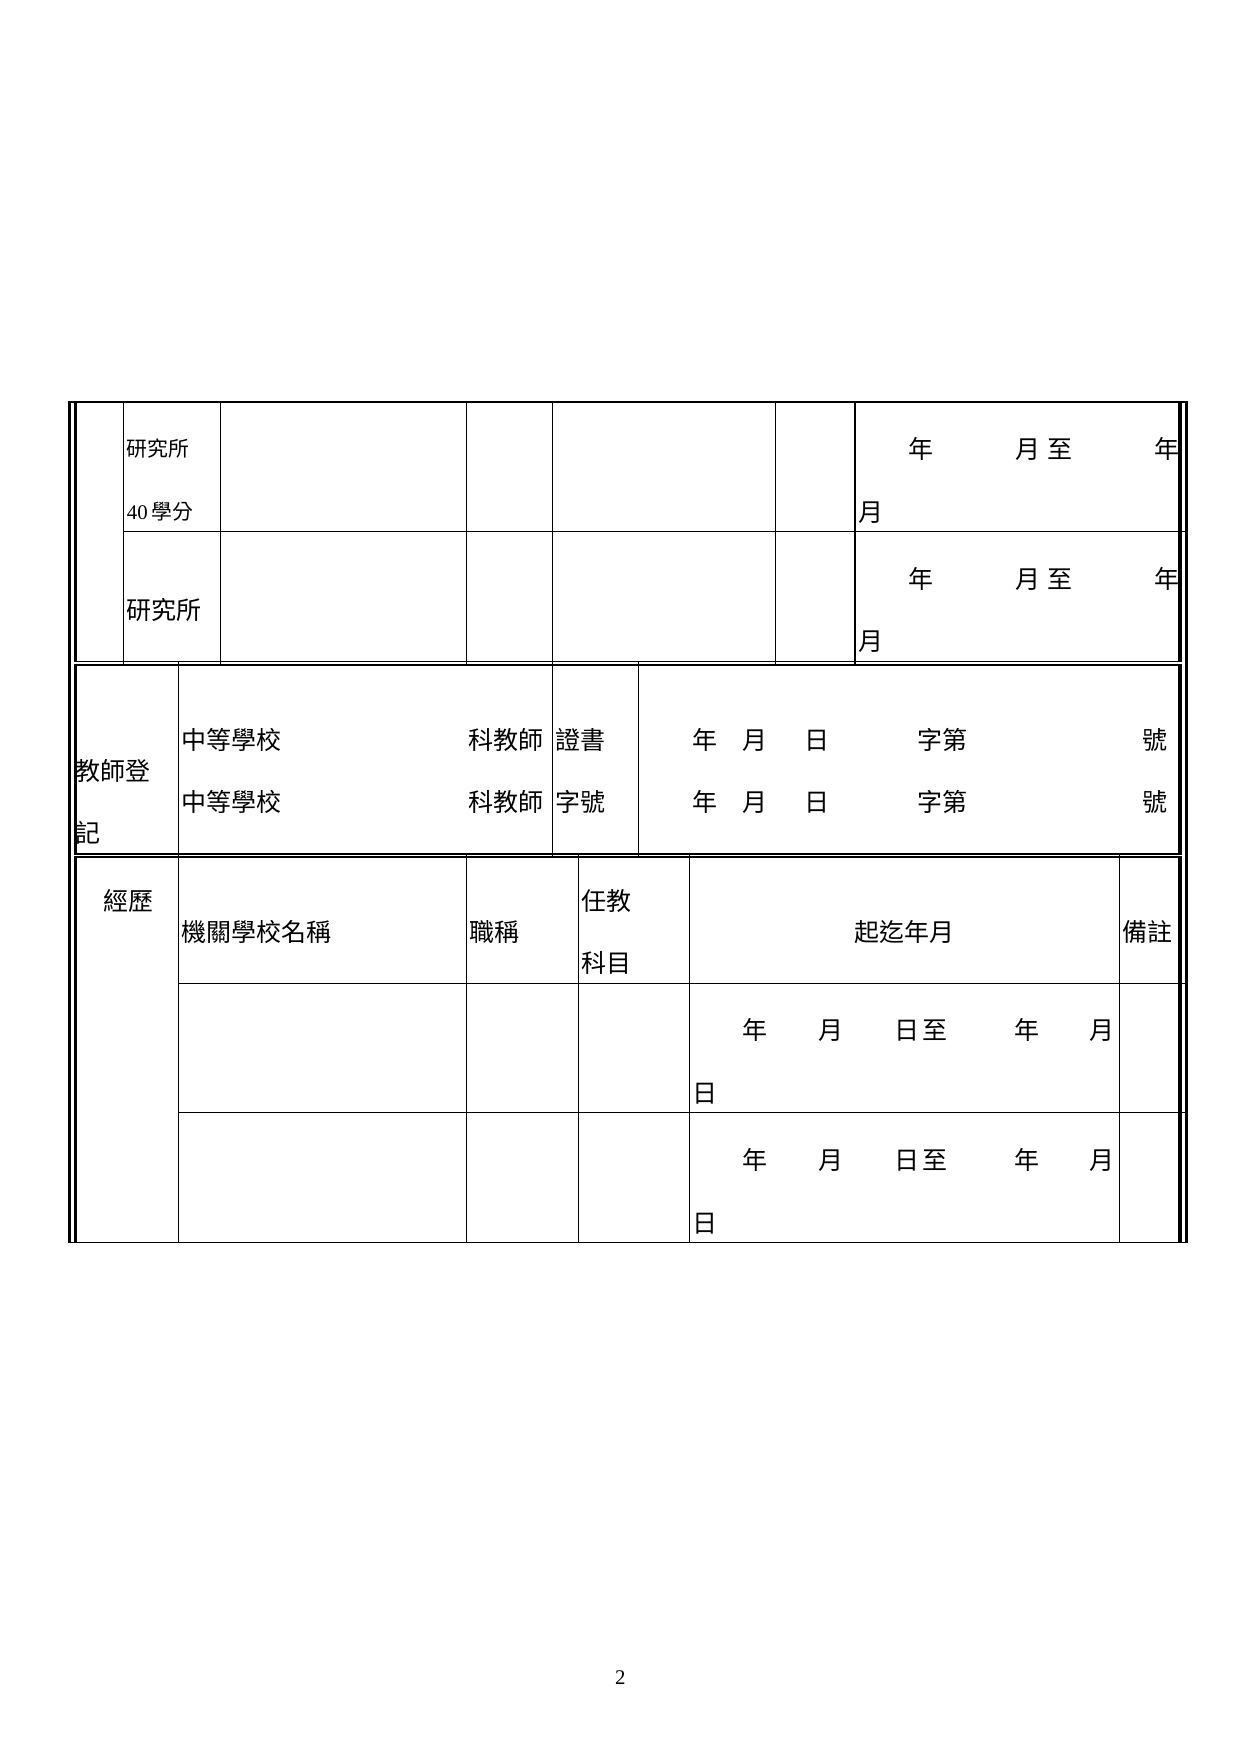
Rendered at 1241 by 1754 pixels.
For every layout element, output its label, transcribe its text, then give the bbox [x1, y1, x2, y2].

table_cell 研究所 [124, 532, 220, 661]
table_cell [553, 532, 775, 661]
table_cell [467, 403, 552, 531]
table_cell [467, 1113, 578, 1242]
table_cell 研究所 40學分 [124, 403, 220, 531]
table_cell [579, 984, 689, 1112]
table_cell [467, 532, 552, 661]
table_cell 年 月 日 字第 號 年 月 日 字第 號 [639, 666, 1178, 853]
table_cell 教師登記 [77, 666, 178, 853]
table_cell [1120, 984, 1178, 1112]
table_cell 年 月至 年 月 [856, 532, 1178, 661]
table_cell [221, 403, 466, 531]
table_cell 任教 科目 [579, 858, 689, 983]
table_cell [179, 1113, 466, 1242]
table_cell [579, 1113, 689, 1242]
table_cell [467, 984, 578, 1112]
table_cell 經歷 [77, 858, 178, 1242]
table_cell 機關學校名稱 [179, 858, 466, 983]
table_cell 證書 字號 [553, 666, 638, 853]
table_cell [179, 984, 466, 1112]
table_cell 年 月 日至 年 月 日 [690, 984, 1119, 1112]
table_cell [776, 403, 854, 531]
table_cell 年 月 日至 年 月 日 [690, 1113, 1119, 1242]
table_cell [77, 403, 123, 661]
table_cell 備註 [1120, 858, 1178, 983]
table_cell [221, 532, 466, 661]
table_cell 中等學校 科教師 中等學校 科教師 [179, 666, 552, 853]
table_cell [553, 403, 775, 531]
table_cell 職稱 [467, 858, 578, 983]
table_cell [776, 532, 854, 661]
table_cell [1120, 1113, 1178, 1242]
table_cell 年 月至 年 月 [856, 403, 1178, 531]
table_cell 起迄年月 [690, 858, 1119, 983]
